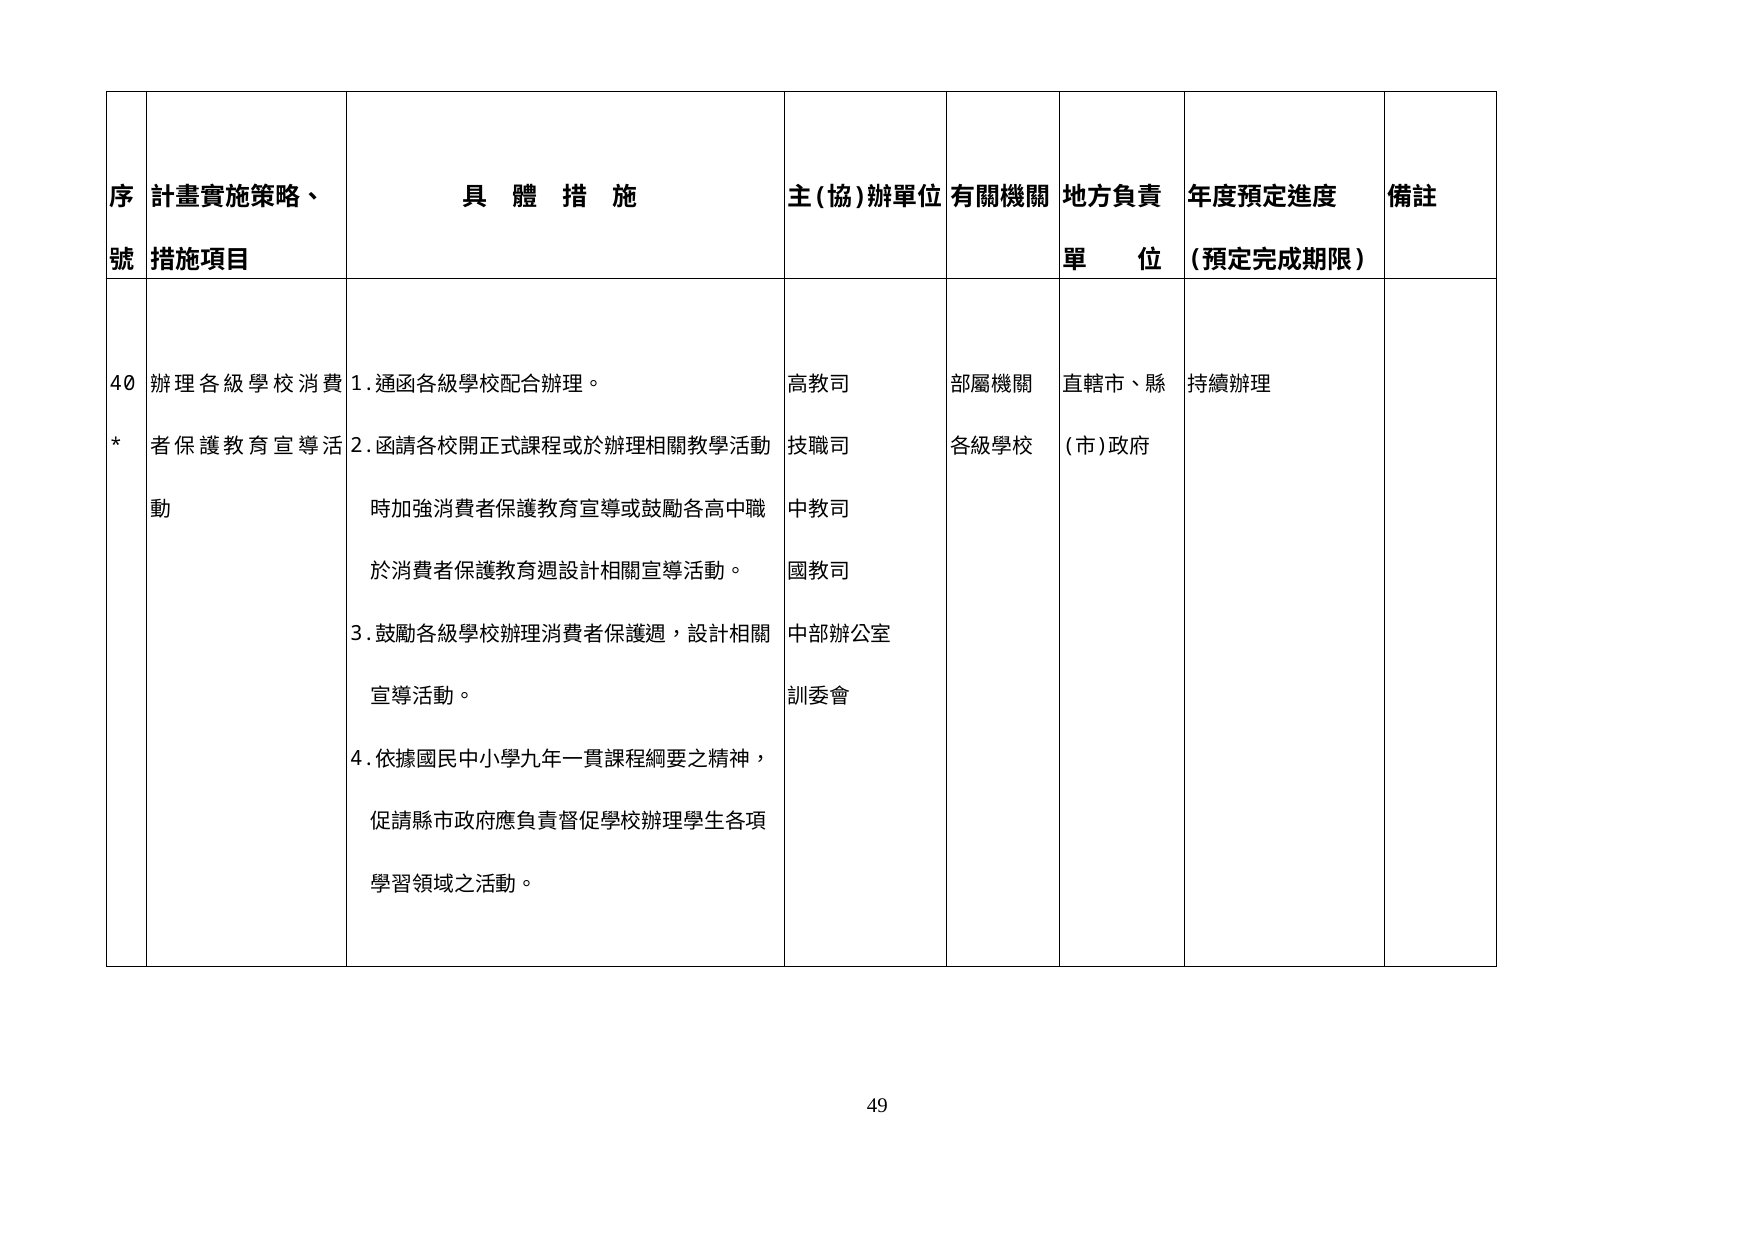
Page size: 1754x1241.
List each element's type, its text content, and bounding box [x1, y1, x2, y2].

table_cell 40* [107, 279, 146, 966]
table_cell 辦理各級學校消費者保護教育宣導活動 [147, 279, 346, 966]
table_cell 1.通函各級學校配合辦理。 2.函請各校開正式課程或於辦理相關教學活動時加強消費者保護教育宣導或鼓勵各高中職於消費者保護教育週設計相關宣導活動。 3.鼓勵各級學校辦理消費者保護週，設計相關宣導活動。 4.依據國民中小學九年一貫課程綱要之精神，促請縣市政府應負責督促學校辦理學生各項學習領域之活動。 [347, 279, 784, 966]
table_cell 高教司 技職司 中教司 國教司 中部辦公室 訓委會 [785, 279, 946, 966]
table_cell 持續辦理 [1185, 279, 1384, 966]
table_header 具 體 措 施 [347, 92, 784, 278]
table_header 備註 [1385, 92, 1496, 278]
table_cell 部屬機關 各級學校 [947, 279, 1059, 966]
table_header 計畫實施策略、 措施項目 [147, 92, 346, 278]
table_cell 直轄市、縣(市)政府 [1060, 279, 1184, 966]
table_header 主(協)辦單位 [785, 92, 946, 278]
table_header 年度預定進度 (預定完成期限) [1185, 92, 1384, 278]
table_header 序 號 [107, 92, 146, 278]
table_cell [1385, 279, 1496, 966]
table_header 地方負責 單 位 [1060, 92, 1184, 278]
table_header 有關機關 [947, 92, 1059, 278]
